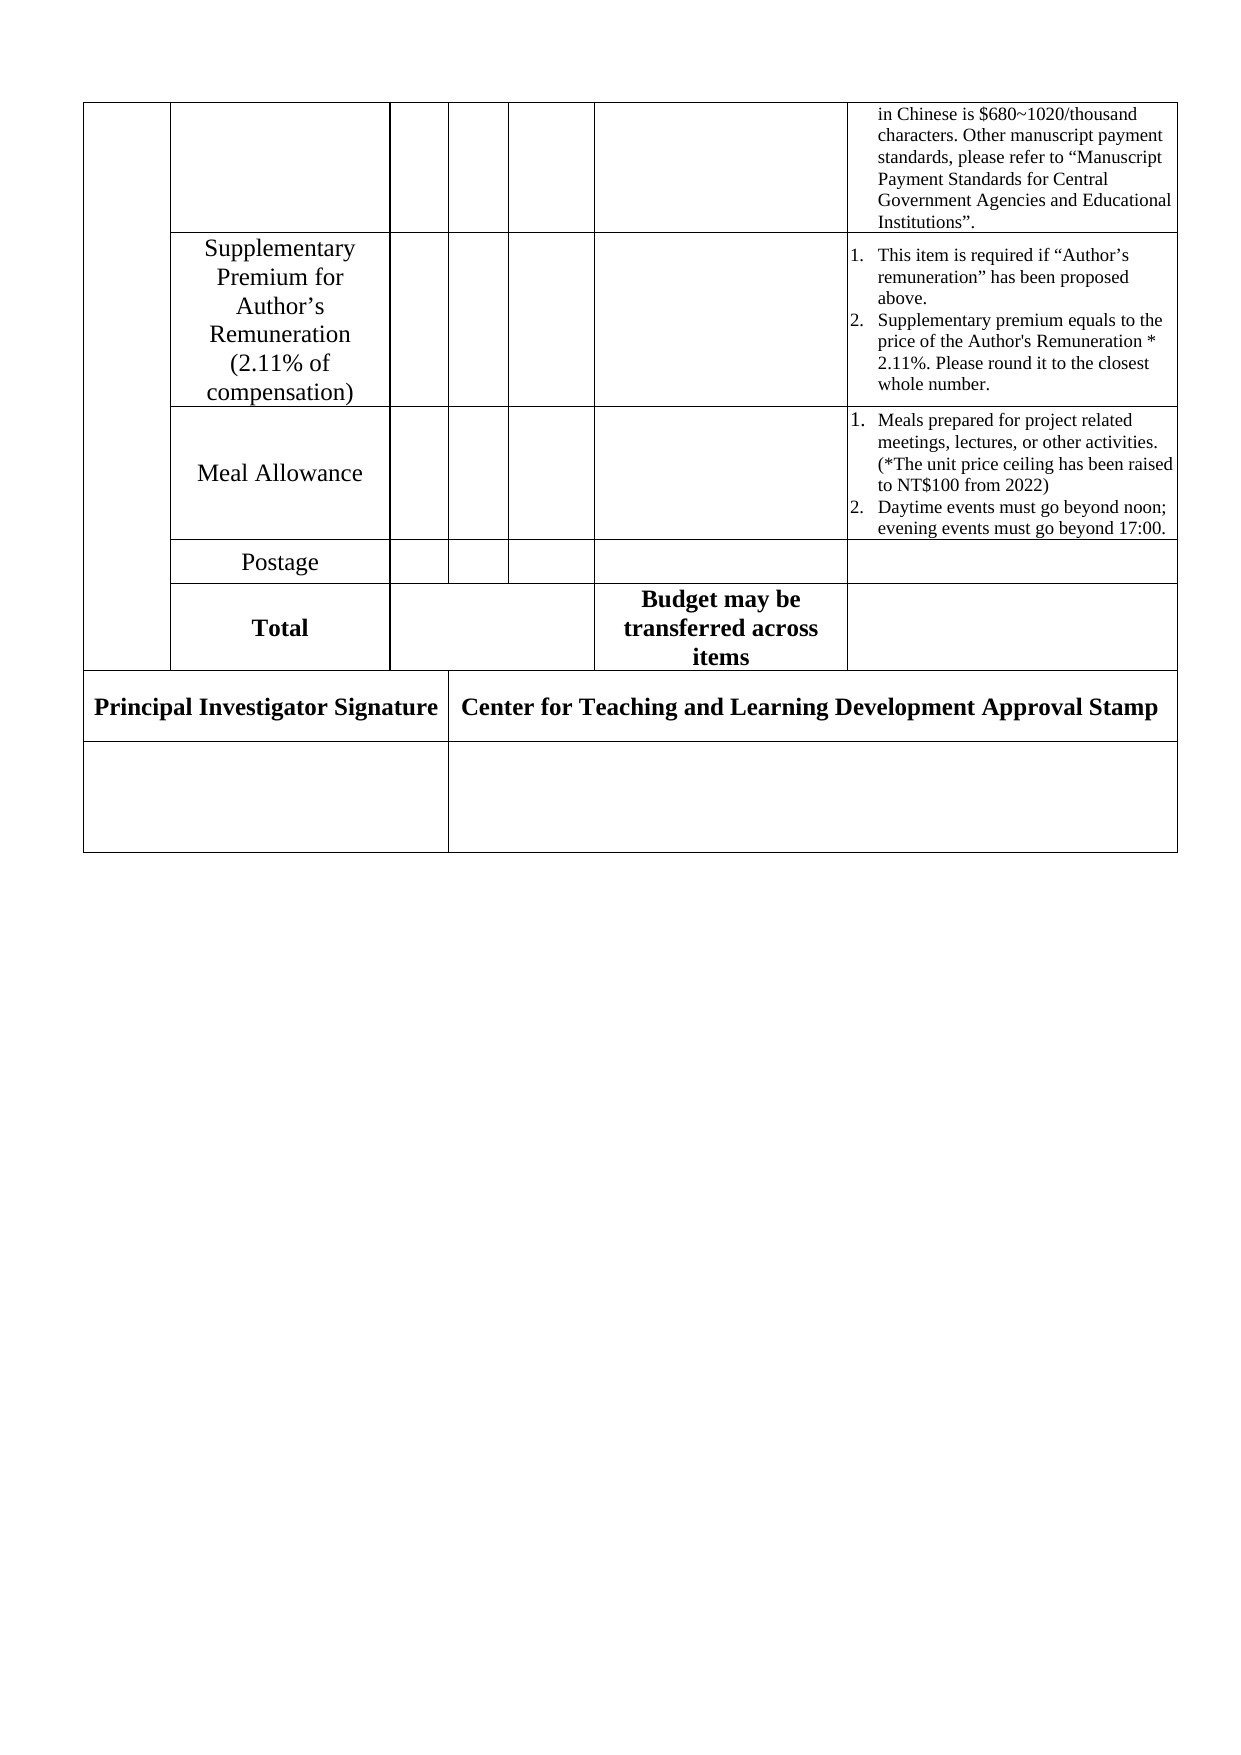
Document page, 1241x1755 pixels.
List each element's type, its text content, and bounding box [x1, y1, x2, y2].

table_cell Total [171, 584, 389, 670]
table_cell [595, 540, 847, 583]
table_cell [391, 584, 594, 670]
table_cell [509, 540, 594, 583]
table_cell Supplementary Premium for Author’s Remuneration (2.11% of compensation) [171, 233, 389, 406]
table_cell [509, 407, 594, 539]
table_cell [84, 742, 448, 852]
table_cell [391, 540, 448, 583]
table_cell [509, 233, 594, 406]
table_cell [848, 584, 1177, 670]
table_cell Principal Investigator Signature [84, 671, 448, 741]
table_cell [595, 103, 847, 232]
table_cell [509, 103, 594, 232]
table_cell [449, 103, 508, 232]
table_cell This item is required if “Author’s remuneration” has been proposed above. Supplementary premium equals to the price of the Author's Remuneration * 2.11%. Please round it to the closest whole number. [848, 233, 1177, 406]
table_cell Postage [171, 540, 389, 583]
table_cell Meal Allowance [171, 407, 389, 539]
table_cell Meals prepared for project related meetings, lectures, or other activities. (*The unit price ceiling has been raised to NT$100 from 2022) Daytime events must go beyond noon; evening events must go beyond 17:00. [848, 407, 1177, 539]
table_cell Budget may be transferred across items [595, 584, 847, 670]
table_cell [391, 103, 448, 232]
table_cell [595, 407, 847, 539]
table_cell [449, 407, 508, 539]
table_cell [449, 233, 508, 406]
table_cell [848, 540, 1177, 583]
table_cell [595, 233, 847, 406]
table_cell [84, 103, 170, 670]
table_cell in Chinese is $680~1020/thousand characters. Other manuscript payment standards, please refer to “Manuscript Payment Standards for Central Government Agencies and Educational Institutions”. [848, 103, 1177, 232]
table_cell [171, 103, 389, 232]
table_cell [449, 540, 508, 583]
table_cell Center for Teaching and Learning Development Approval Stamp [449, 671, 1177, 741]
table_cell [391, 407, 448, 539]
table_cell [449, 742, 1177, 852]
table_cell [391, 233, 448, 406]
